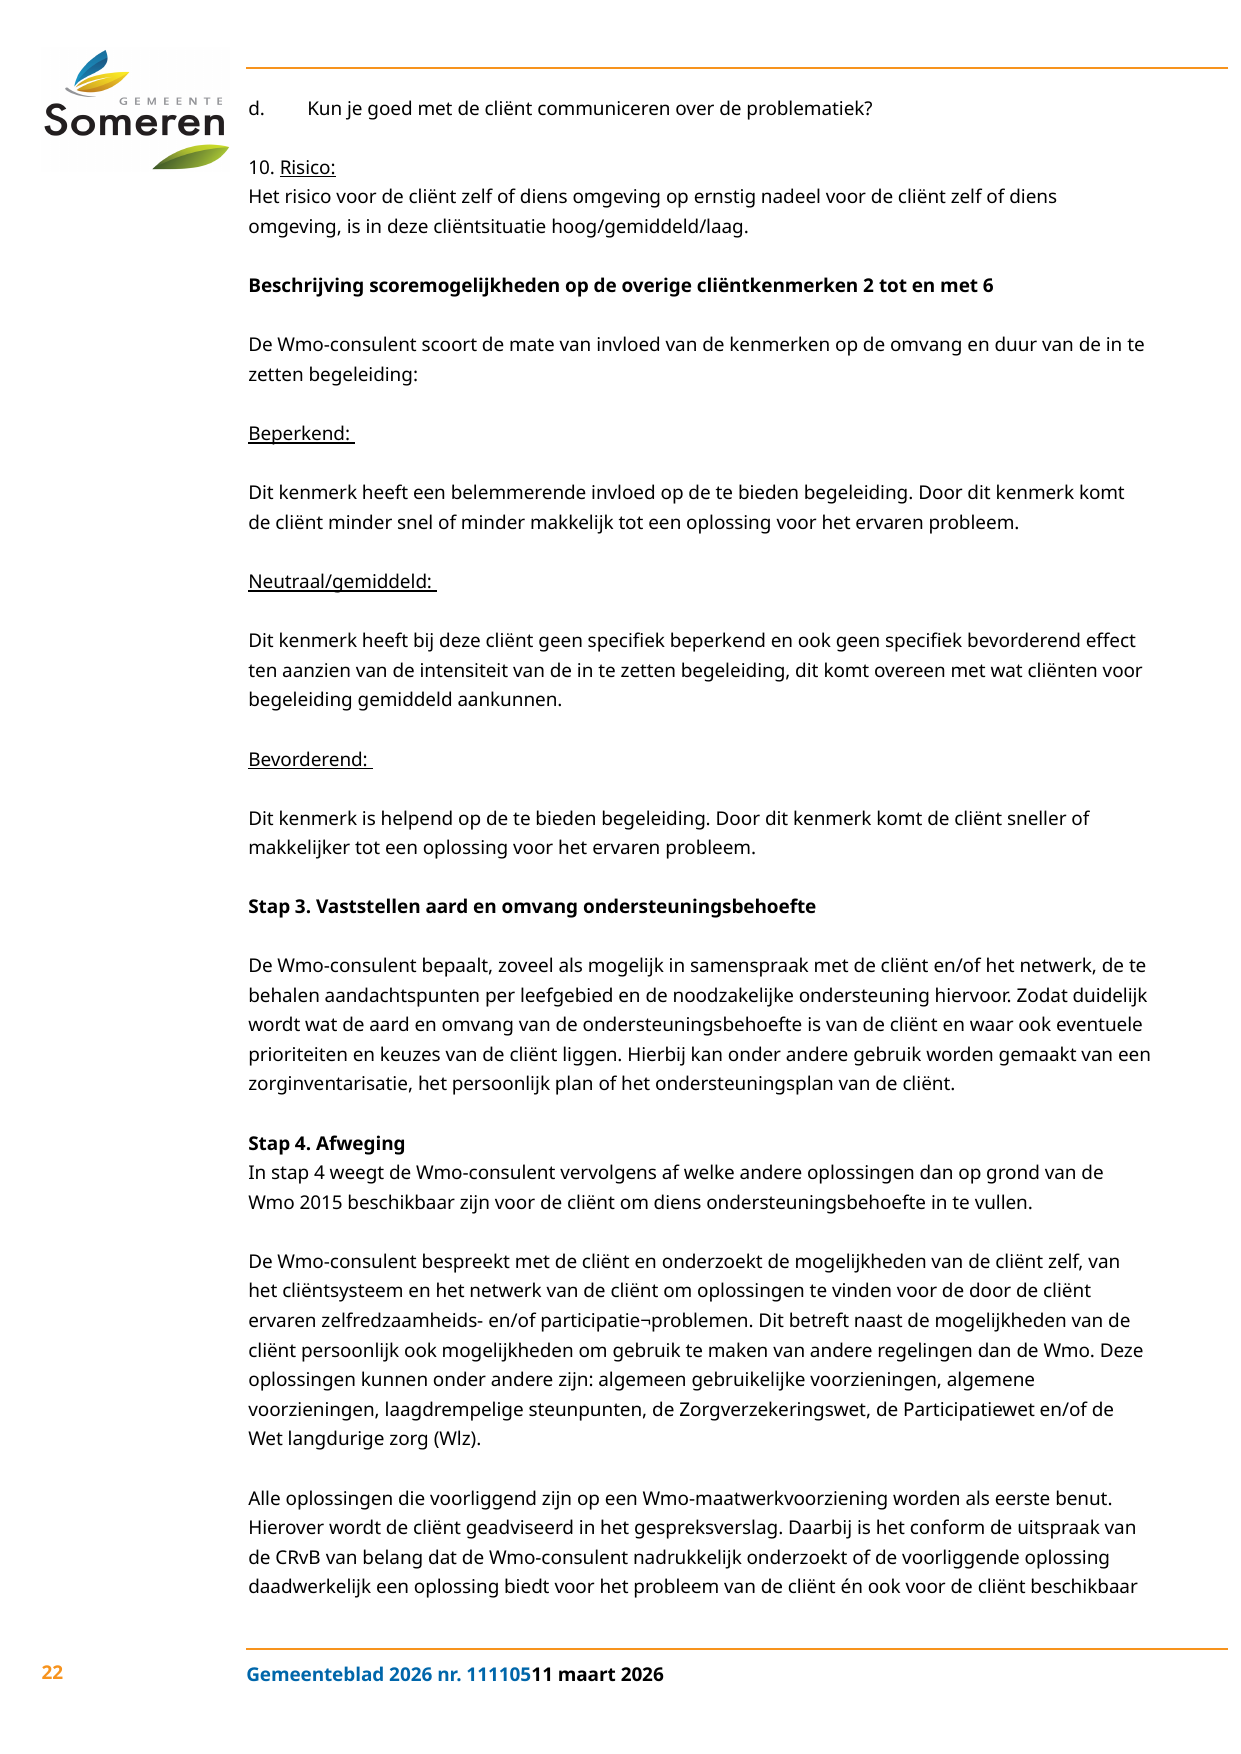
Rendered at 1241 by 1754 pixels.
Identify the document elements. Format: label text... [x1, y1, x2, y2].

text De Wmo-consulent bespreekt met de cliënt en onderzoekt de mogelijkheden van de cliënt zelf, van het cliëntsysteem en het netwerk van de cliënt om oplossingen te vinden voor de door de cliënt ervaren zelfredzaamheids- en/of participatie¬problemen. Dit betreft naast de mogelijkheden van de cliënt persoonlijk ook mogelijkheden om gebruik te maken van andere regelingen dan de Wmo. Deze oplossingen kunnen onder andere zijn: algemeen gebruikelijke voorzieningen, algemene voorzieningen, laagdrempelige steunpunten, de Zorgverzekeringswet, de Participatiewet en/of de Wet langdurige zorg (Wlz). [248, 1248, 1152, 1451]
text Stap 3. Vaststellen aard en omvang ondersteuningsbehoefte [248, 893, 1152, 919]
text Het risico voor de cliënt zelf of diens omgeving op ernstig nadeel voor de cliënt zelf of diens omgeving, is in deze cliëntsituatie hoog/gemiddeld/laag. [248, 183, 1152, 239]
text De Wmo-consulent bepaalt, zoveel als mogelijk in samenspraak met de cliënt en/of het netwerk, de te behalen aandachtspunten per leefgebied en de noodzakelijke ondersteuning hiervoor. Zodat duidelijk wordt wat de aard en omvang van de ondersteuningsbehoefte is van de cliënt en waar ook eventuele prioriteiten en keuzes van de cliënt liggen. Hierbij kan onder andere gebruik worden gemaakt van een zorginventarisatie, het persoonlijk plan of het ondersteuningsplan van de cliënt. [248, 952, 1152, 1096]
text 10. Risico: [248, 154, 1152, 180]
picture [41, 47, 231, 172]
text Alle oplossingen die voorliggend zijn op een Wmo-maatwerkvoorziening worden als eerste benut. Hierover wordt de cliënt geadviseerd in het gespreksverslag. Daarbij is het conform de uitspraak van de CRvB van belang dat de Wmo-consulent nadrukkelijk onderzoekt of de voorliggende oplossing daadwerkelijk een oplossing biedt voor het probleem van de cliënt én ook voor de cliënt beschikbaar [248, 1485, 1152, 1599]
text Stap 4. Afweging [248, 1130, 1152, 1155]
text In stap 4 weegt de Wmo-consulent vervolgens af welke andere oplossingen dan op grond van de Wmo 2015 beschikbaar zijn voor de cliënt om diens ondersteuningsbehoefte in te vullen. [248, 1159, 1152, 1214]
list Kun je goed met de cliënt communiceren over de problematiek? [248, 95, 1152, 121]
table_header Beschrijving scoremogelijkheden op de overige cliëntkenmerken 2 tot en met 6 De Wmo-consulent scoort de mate van invloed van de kenmerken op de omvang en duur van de in te zetten begeleiding: Beperkend: Dit kenmerk heeft een belemmerende invloed op de te bieden begeleiding. Door dit kenmerk komt de cliënt minder snel of minder makkelijk tot een oplossing voor het ervaren probleem. Neutraal/gemiddeld: Dit kenmerk heeft bij deze cliënt geen specifiek beperkend en ook geen specifiek bevorderend effect ten aanzien van de intensiteit van de in te zetten begeleiding, dit komt overeen met wat cliënten voor begeleiding gemiddeld aankunnen. Bevorderend: Dit kenmerk is helpend op de te bieden begeleiding. Door dit kenmerk komt de cliënt sneller of makkelijker tot een oplossing voor het ervaren probleem. [248, 273, 1152, 860]
